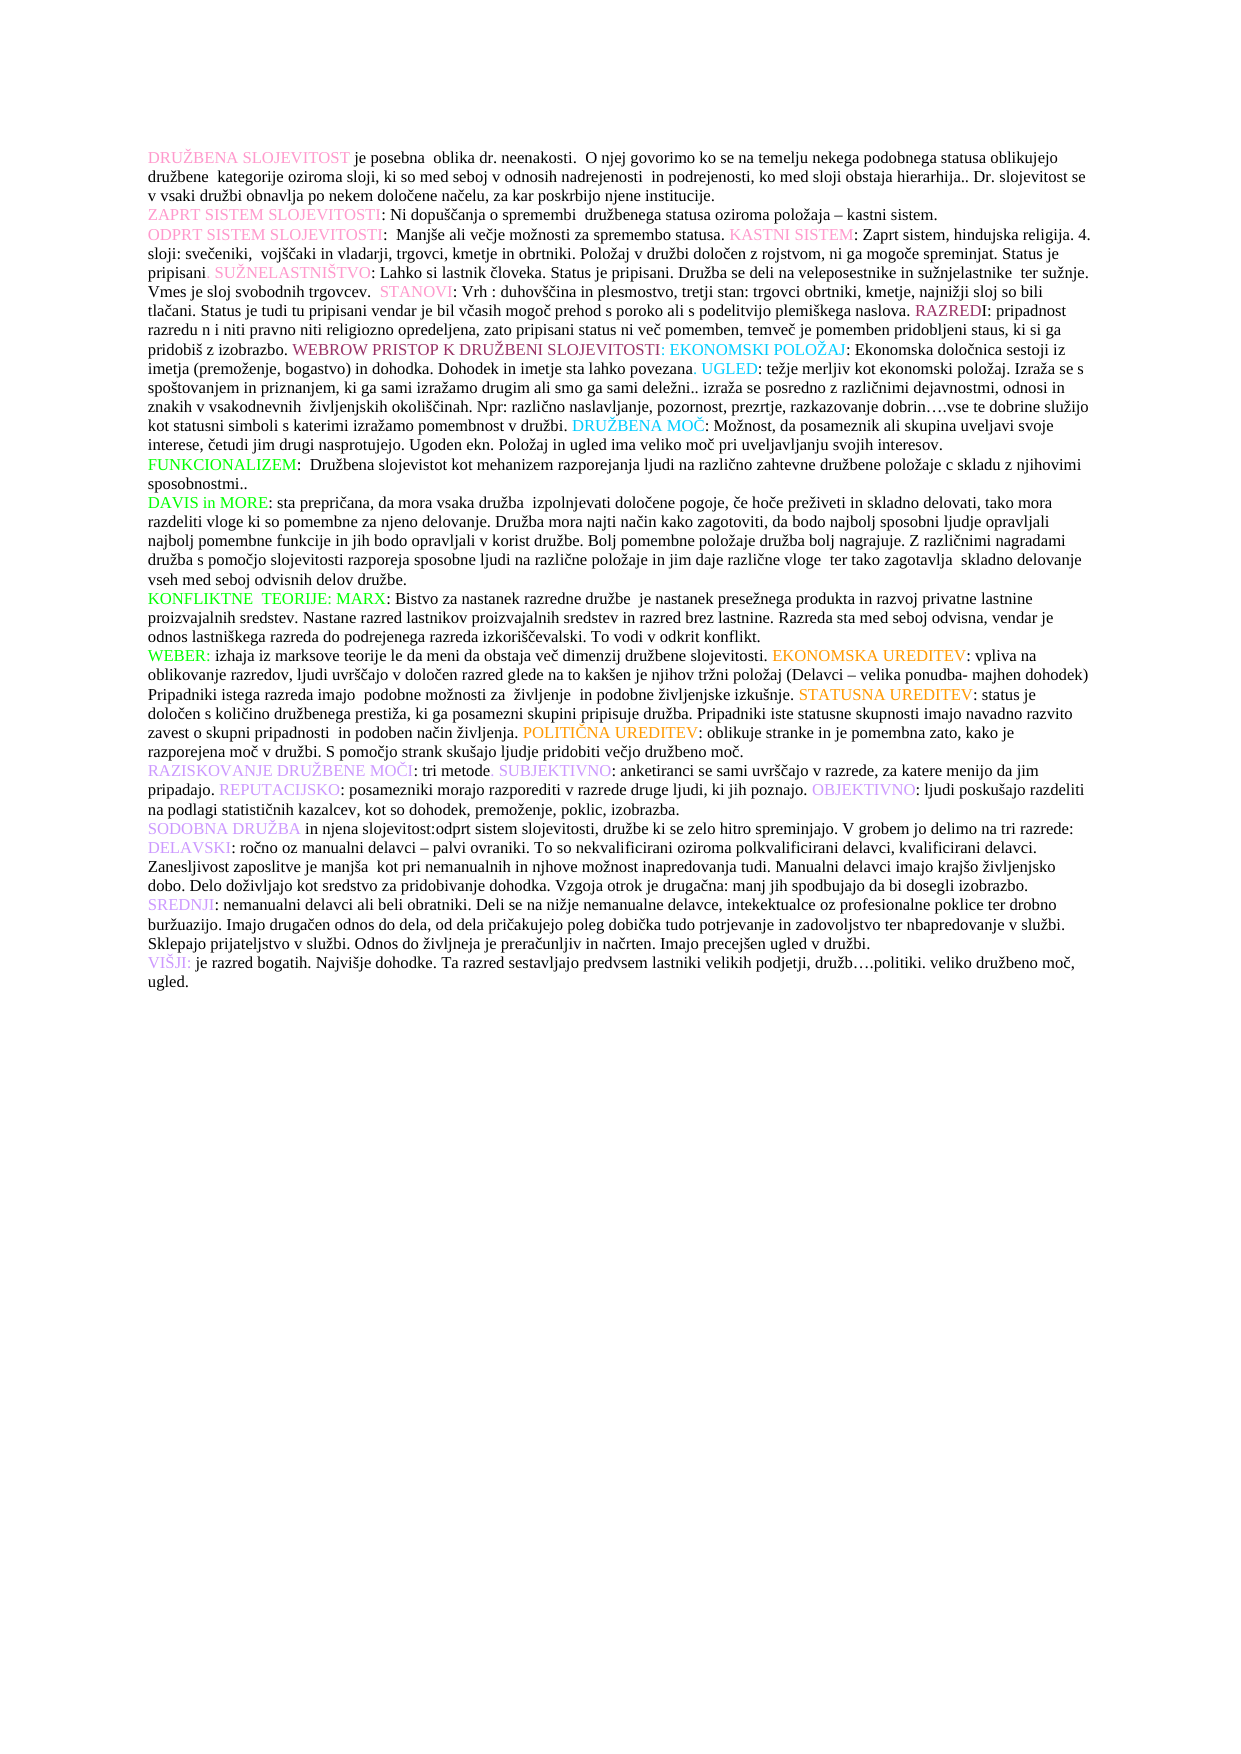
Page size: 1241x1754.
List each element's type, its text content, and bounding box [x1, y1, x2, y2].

text DAVIS in MORE: sta prepričana, da mora vsaka družba izpolnjevati določene pogoje, če hoče preživeti in skladno delovati, tako mora razdeliti vloge ki so pomembne za njeno delovanje. Družba mora najti način kako zagotoviti, da bodo najbolj sposobni ljudje opravljali najbolj pomembne funkcije in jih bodo opravljali v korist družbe. Bolj pomembne položaje družba bolj nagrajuje. Z različnimi nagradami družba s pomočjo slojevitosti razporeja sposobne ljudi na različne položaje in jim daje različne vloge ter tako zagotavlja skladno delovanje vseh med seboj odvisnih delov družbe. [148, 493, 1093, 588]
text SODOBNA DRUŽBA in njena slojevitost:odprt sistem slojevitosti, družbe ki se zelo hitro spreminjajo. V grobem jo delimo na tri razrede: [148, 818, 1093, 838]
text ODPRT SISTEM SLOJEVITOSTI: Manjše ali večje možnosti za spremembo statusa. KASTNI SISTEM: Zaprt sistem, hindujska religija. 4. sloji: svečeniki, vojščaki in vladarji, trgovci, kmetje in obrtniki. Položaj v družbi določen z rojstvom, ni ga mogoče spreminjat. Status je pripisani. SUŽNELASTNIŠTVO: Lahko si lastnik človeka. Status je pripisani. Družba se deli na veleposestnike in sužnjelastnike ter sužnje. Vmes je sloj svobodnih trgovcev. STANOVI: Vrh : duhovščina in plesmostvo, tretji stan: trgovci obrtniki, kmetje, najnižji sloj so bili tlačani. Status je tudi tu pripisani vendar je bil včasih mogoč prehod s poroko ali s podelitvijo plemiškega naslova. RAZREDI: pripadnost razredu n i niti pravno niti religiozno opredeljena, zato pripisani status ni več pomemben, temveč je pomemben pridobljeni staus, ki si ga pridobiš z izobrazbo. WEBROW PRISTOP K DRUŽBENI SLOJEVITOSTI: EKONOMSKI POLOŽAJ: Ekonomska določnica sestoji iz imetja (premoženje, bogastvo) in dohodka. Dohodek in imetje sta lahko povezana. UGLED: težje merljiv kot ekonomski položaj. Izraža se s spoštovanjem in priznanjem, ki ga sami izražamo drugim ali smo ga sami deležni.. izraža se posredno z različnimi dejavnostmi, odnosi in znakih v vsakodnevnih življenjskih okoliščinah. Npr: različno naslavljanje, pozornost, prezrtje, razkazovanje dobrin….vse te dobrine služijo kot statusni simboli s katerimi izražamo pomembnost v družbi. DRUŽBENA MOČ: Možnost, da posameznik ali skupina uveljavi svoje interese, četudi jim drugi nasprotujejo. Ugoden ekn. Položaj in ugled ima veliko moč pri uveljavljanju svojih interesov. [148, 224, 1093, 454]
text RAZISKOVANJE DRUŽBENE MOČI: tri metode. SUBJEKTIVNO: anketiranci se sami uvrščajo v razrede, za katere menijo da jim pripadajo. REPUTACIJSKO: posamezniki morajo razporediti v razrede druge ljudi, ki jih poznajo. OBJEKTIVNO: ljudi poskušajo razdeliti na podlagi statističnih kazalcev, kot so dohodek, premoženje, poklic, izobrazba. [148, 761, 1093, 818]
text FUNKCIONALIZEM: Družbena slojevistot kot mehanizem razporejanja ljudi na različno zahtevne družbene položaje c skladu z njihovimi sposobnostmi.. [148, 454, 1093, 493]
text KONFLIKTNE TEORIJE: MARX: Bistvo za nastanek razredne družbe je nastanek presežnega produkta in razvoj privatne lastnine proizvajalnih sredstev. Nastane razred lastnikov proizvajalnih sredstev in razred brez lastnine. Razreda sta med seboj odvisna, vendar je odnos lastniškega razreda do podrejenega razreda izkoriščevalski. To vodi v odkrit konflikt. [148, 588, 1093, 646]
text Pripadniki istega razreda imajo podobne možnosti za življenje in podobne življenjske izkušnje. STATUSNA UREDITEV: status je določen s količino družbenega prestiža, ki ga posamezni skupini pripisuje družba. Pripadniki iste statusne skupnosti imajo navadno razvito zavest o skupni pripadnosti in podoben način življenja. POLITIČNA UREDITEV: oblikuje stranke in je pomembna zato, kako je razporejena moč v družbi. S pomočjo strank skušajo ljudje pridobiti večjo družbeno moč. [148, 684, 1093, 761]
text DELAVSKI: ročno oz manualni delavci – palvi ovraniki. To so nekvalificirani oziroma polkvalificirani delavci, kvalificirani delavci. Zanesljivost zaposlitve je manjša kot pri nemanualnih in njhove možnost inapredovanja tudi. Manualni delavci imajo krajšo življenjsko dobo. Delo doživljajo kot sredstvo za pridobivanje dohodka. Vzgoja otrok je drugačna: manj jih spodbujajo da bi dosegli izobrazbo. [148, 838, 1093, 895]
text WEBER: izhaja iz marksove teorije le da meni da obstaja več dimenzij družbene slojevitosti. EKONOMSKA UREDITEV: vpliva na oblikovanje razredov, ljudi uvrščajo v določen razred glede na to kakšen je njihov tržni položaj (Delavci – velika ponudba- majhen dohodek) [148, 646, 1093, 684]
text DRUŽBENA SLOJEVITOST je posebna oblika dr. neenakosti. O njej govorimo ko se na temelju nekega podobnega statusa oblikujejo družbene kategorije oziroma sloji, ki so med seboj v odnosih nadrejenosti in podrejenosti, ko med sloji obstaja hierarhija.. Dr. slojevitost se v vsaki družbi obnavlja po nekem določene načelu, za kar poskrbijo njene institucije. [148, 148, 1093, 205]
text SREDNJI: nemanualni delavci ali beli obratniki. Deli se na nižje nemanualne delavce, intekektualce oz profesionalne poklice ter drobno buržuazijo. Imajo drugačen odnos do dela, od dela pričakujejo poleg dobička tudo potrjevanje in zadovoljstvo ter nbapredovanje v službi. Sklepajo prijateljstvo v službi. Odnos do življneja je preračunljiv in načrten. Imajo precejšen ugled v družbi. [148, 895, 1093, 953]
text ZAPRT SISTEM SLOJEVITOSTI: Ni dopuščanja o spremembi družbenega statusa oziroma položaja – kastni sistem. [148, 205, 1093, 224]
text VIŠJI: je razred bogatih. Najvišje dohodke. Ta razred sestavljajo predvsem lastniki velikih podjetji, družb….politiki. veliko družbeno moč, ugled. [148, 953, 1093, 991]
